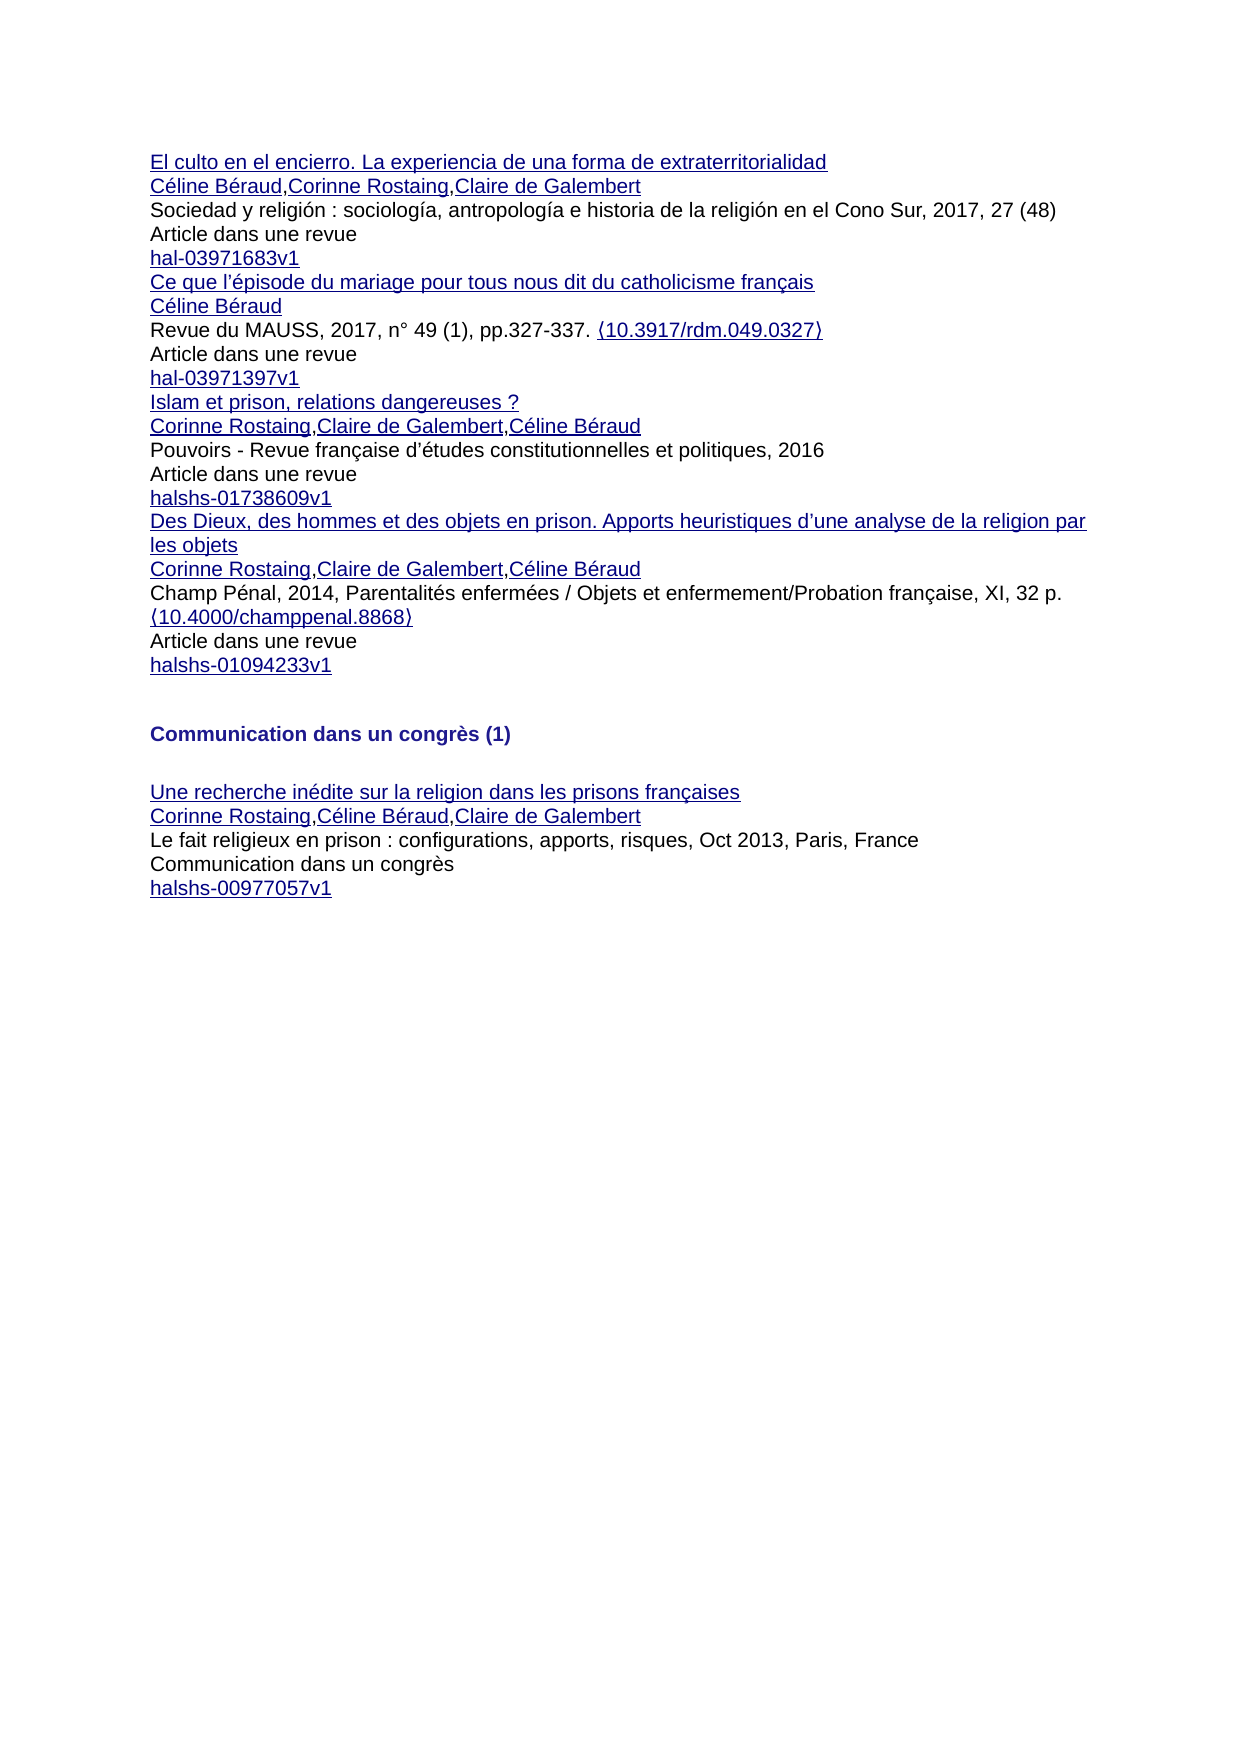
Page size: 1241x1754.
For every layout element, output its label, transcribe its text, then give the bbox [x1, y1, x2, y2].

subtitle Communication dans un congrès (1) [150, 722, 1090, 746]
table_cell El culto en el encierro. La experiencia de una forma de extraterritorialidad Céline Béraud,Corinne Rostaing,Claire de Galembert Sociedad y religión : sociología, antropología e historia de la religión en el Cono Sur, 2017, 27 (48) Article dans une revue hal-03971683v1 [150, 150, 1090, 270]
table_cell Ce que l’épisode du mariage pour tous nous dit du catholicisme français Céline Béraud Revue du MAUSS, 2017, n° 49 (1), pp.327-337. ⟨10.3917/rdm.049.0327⟩ Article dans une revue hal-03971397v1 [150, 270, 1090, 389]
table_cell Islam et prison, relations dangereuses ? Corinne Rostaing,Claire de Galembert,Céline Béraud Pouvoirs - Revue française d’études constitutionnelles et politiques, 2016 Article dans une revue halshs-01738609v1 [150, 390, 1090, 509]
table_header Une recherche inédite sur la religion dans les prisons françaises Corinne Rostaing,Céline Béraud,Claire de Galembert Le fait religieux en prison : configurations, apports, risques, Oct 2013, Paris, France Communication dans un congrès halshs-00977057v1 [150, 780, 1090, 900]
table_cell Des Dieux, des hommes et des objets en prison. Apports heuristiques d’une analyse de la religion par les objets Corinne Rostaing,Claire de Galembert,Céline Béraud Champ Pénal, 2014, Parentalités enfermées / Objets et enfermement/Probation française, XI, 32 p. ⟨10.4000/champpenal.8868⟩ Article dans une revue halshs-01094233v1 [150, 509, 1090, 677]
